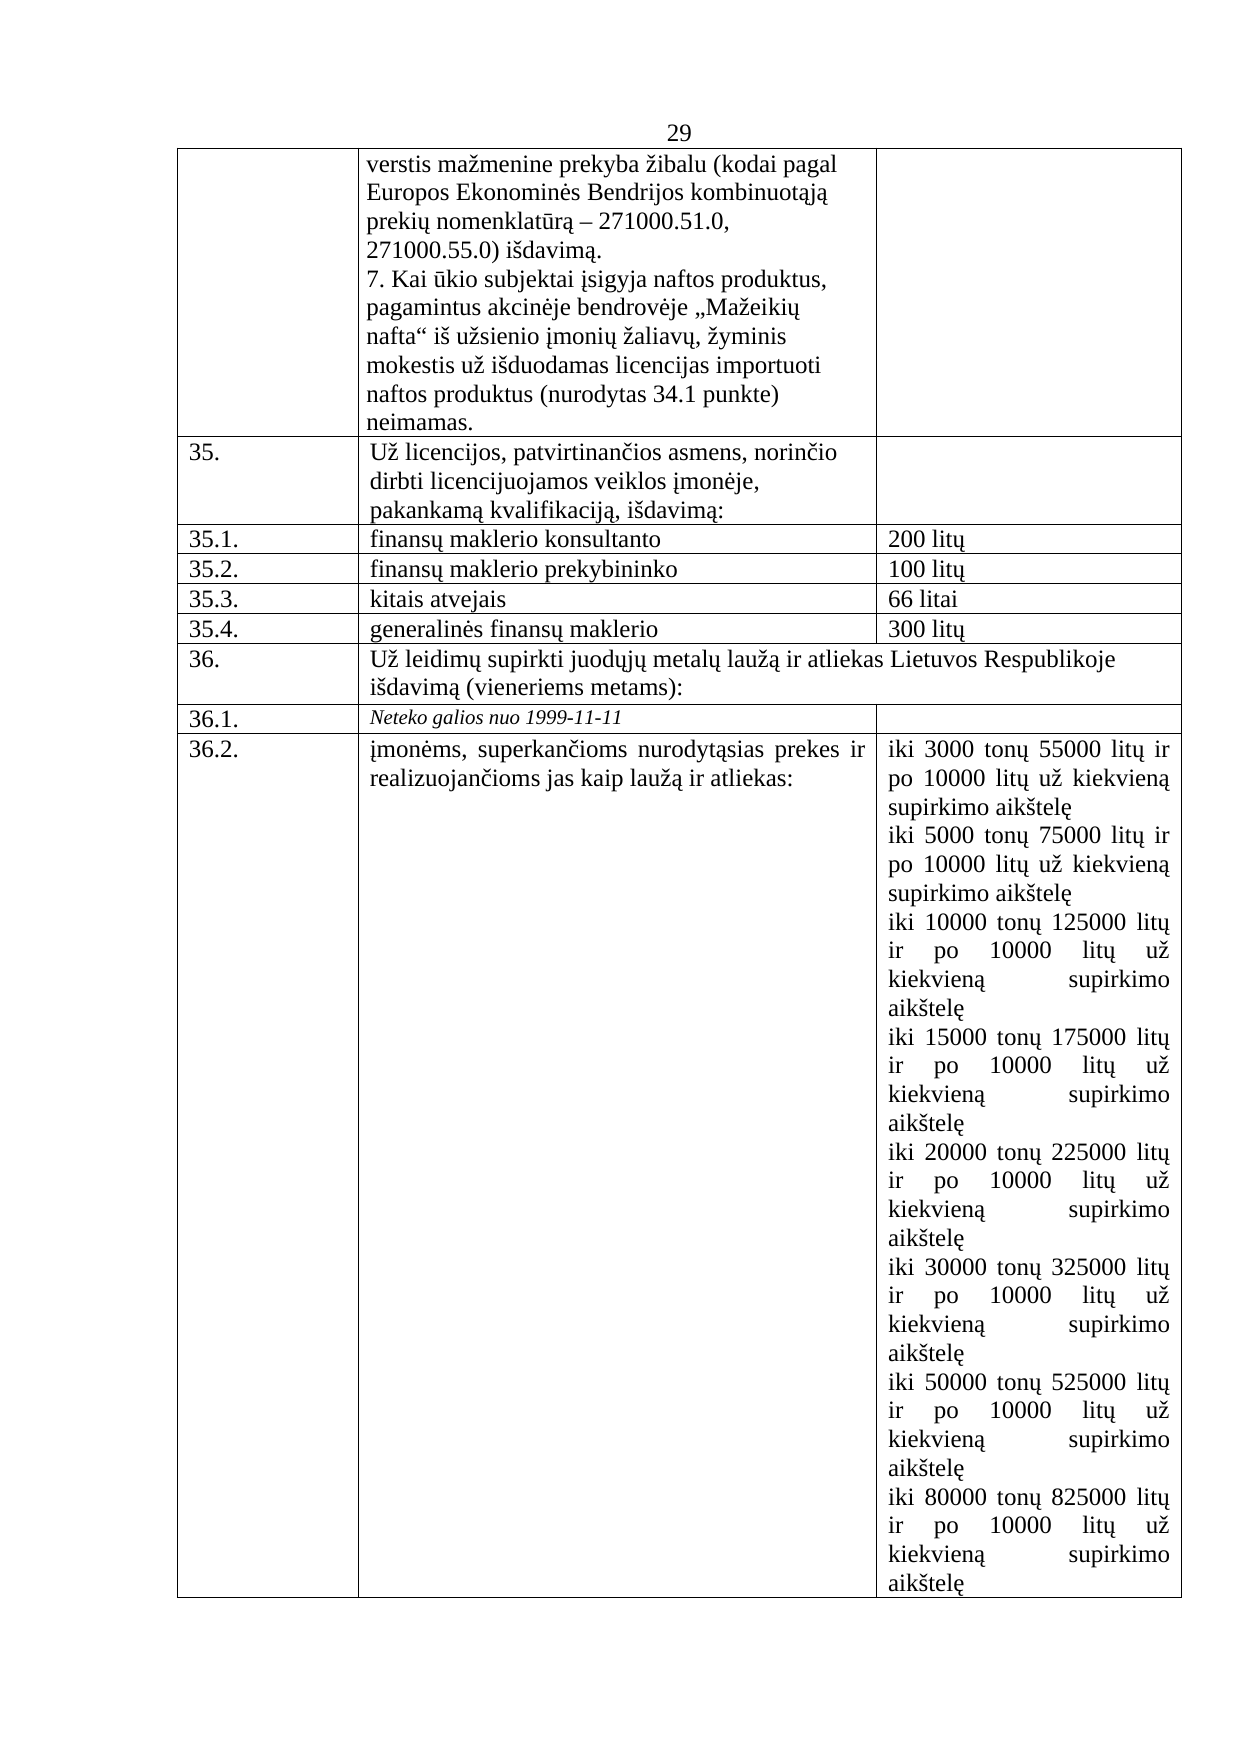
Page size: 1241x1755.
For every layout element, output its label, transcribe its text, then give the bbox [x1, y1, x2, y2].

table_cell iki 3000 tonų 55000 litų ir po 10000 litų už kiekvieną supirkimo aikštelę iki 5000 tonų 75000 litų ir po 10000 litų už kiekvieną supirkimo aikštelę iki 10000 tonų 125000 litų ir po 10000 litų už kiekvieną supirkimo aikštelę iki 15000 tonų 175000 litų ir po 10000 litų už kiekvieną supirkimo aikštelę iki 20000 tonų 225000 litų ir po 10000 litų už kiekvieną supirkimo aikštelę iki 30000 tonų 325000 litų ir po 10000 litų už kiekvieną supirkimo aikštelę iki 50000 tonų 525000 litų ir po 10000 litų už kiekvieną supirkimo aikštelę iki 80000 tonų 825000 litų ir po 10000 litų už kiekvieną supirkimo aikštelę [877, 734, 1181, 1597]
table_cell 300 litų [877, 614, 1181, 643]
table_cell [877, 437, 1181, 523]
table_cell 35. [178, 437, 358, 523]
table_cell 35.3. [178, 584, 358, 613]
table_cell 35.2. [178, 554, 358, 583]
table_cell 200 litų [877, 525, 1181, 553]
table_cell 36.1. [178, 705, 358, 733]
table_cell verstis mažmenine prekyba žibalu (kodai pagal Europos Ekonominės Bendrijos kombinuotąją prekių nomenklatūrą – 271000.51.0, 271000.55.0) išdavimą. 7. Kai ūkio subjektai įsigyja naftos produktus, pagamintus akcinėje bendrovėje „Mažeikių nafta“ iš užsienio įmonių žaliavų, žyminis mokestis už išduodamas licencijas importuoti naftos produktus (nurodytas 34.1 punkte) neimamas. [359, 149, 876, 436]
table_cell [178, 149, 358, 436]
table_cell generalinės finansų maklerio [359, 614, 876, 643]
table_cell įmonėms, superkančioms nurodytąsias prekes ir realizuojančioms jas kaip laužą ir atliekas: [359, 734, 876, 1597]
table_cell Neteko galios nuo 1999-11-11 [359, 705, 876, 733]
table_cell 66 litai [877, 584, 1181, 613]
table_cell 36.2. [178, 734, 358, 1597]
table_cell 35.4. [178, 614, 358, 643]
table_cell 100 litų [877, 554, 1181, 583]
table_cell [877, 705, 1181, 733]
table_cell 36. [178, 644, 358, 703]
table_cell Už leidimų supirkti juodųjų metalų laužą ir atliekas Lietuvos Respublikoje išdavimą (vieneriems metams): [359, 644, 1181, 703]
table_cell [877, 149, 1181, 436]
table_cell Už licencijos, patvirtinančios asmens, norinčio dirbti licencijuojamos veiklos įmonėje, pakankamą kvalifikaciją, išdavimą: [359, 437, 876, 523]
table_cell kitais atvejais [359, 584, 876, 613]
table_cell finansų maklerio prekybininko [359, 554, 876, 583]
table_cell finansų maklerio konsultanto [359, 525, 876, 553]
table_cell 35.1. [178, 525, 358, 553]
